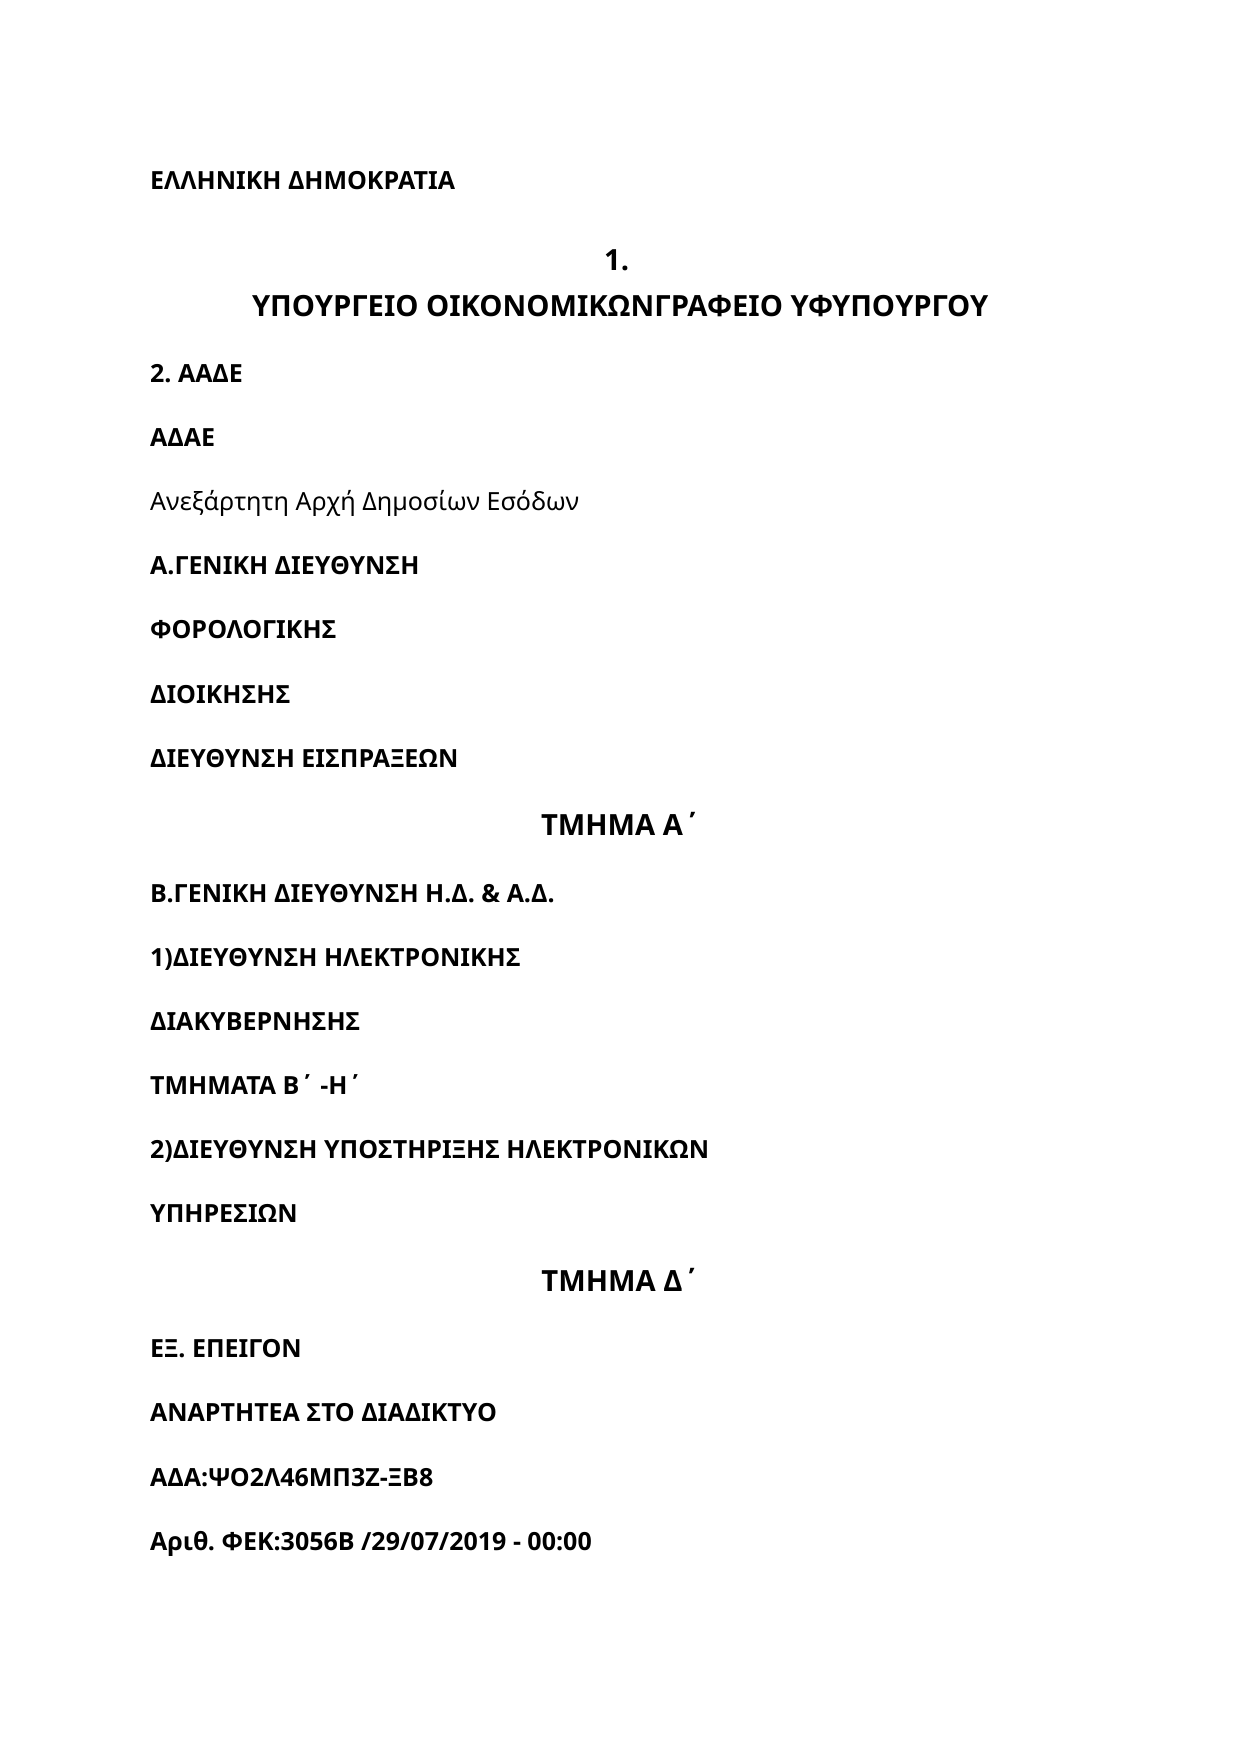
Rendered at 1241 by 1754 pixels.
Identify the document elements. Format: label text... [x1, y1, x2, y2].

text ΔΙΟΙΚΗΣΗΣ [150, 676, 1090, 710]
text 2)ΔΙΕΥΘΥΝΣΗ ΥΠΟΣΤΗΡΙΞΗΣ ΗΛΕΚΤΡΟΝΙΚΩΝ [150, 1132, 1090, 1166]
text ΔΙΑΚΥΒΕΡΝΗΣΗΣ [150, 1003, 1090, 1038]
text 2. ΑΑΔΕ [150, 355, 1090, 389]
text ΕΞ. ΕΠΕΙΓΟΝ [150, 1331, 1090, 1365]
text ΦΟΡΟΛΟΓΙΚΗΣ [150, 612, 1090, 646]
text ΑΔΑ:ΨΟ2Λ46ΜΠ3Ζ-ΞΒ8 [150, 1459, 1090, 1493]
text 1)ΔΙΕΥΘΥΝΣΗ ΗΛΕΚΤΡΟΝΙΚΗΣ [150, 939, 1090, 973]
text ΥΠΗΡΕΣΙΩΝ [150, 1196, 1090, 1230]
text ΑΝΑΡΤΗΤΕΑ ΣΤΟ ΔΙΑΔΙΚΤΥΟ [150, 1395, 1090, 1429]
text 1. ΥΠΟΥΡΓΕΙΟ ΟΙΚΟΝΟΜΙΚΩΝΓΡΑΦΕΙΟ ΥΦΥΠOΥΡΓΟΥ [150, 239, 1090, 324]
subtitle ΤΜΗΜΑ Α΄ [150, 804, 1090, 844]
text Β.ΓΕΝΙΚΗ ΔΙΕΥΘΥΝΣΗ Η.Δ. & Α.Δ. [150, 875, 1090, 909]
text ΤΜΗΜΑΤΑ Β΄ -Η΄ [150, 1068, 1090, 1102]
text ΑΔΑΕ [150, 419, 1090, 454]
text ΔΙΕΥΘΥΝΣΗ ΕΙΣΠΡΑΞΕΩΝ [150, 740, 1090, 774]
text Α.ΓΕΝΙΚΗ ΔΙΕΥΘΥΝΣΗ [150, 548, 1090, 582]
text Αριθ. ΦΕΚ:3056Β /29/07/2019 - 00:00 [150, 1523, 1090, 1557]
title ΕΛΛΗΝΙΚΗ ΔΗΜΟΚΡΑΤΙΑ [150, 162, 1090, 197]
subtitle ΤΜΗΜΑ Δ΄ [150, 1260, 1090, 1300]
text Ανεξάρτητη Αρχή Δημοσίων Εσόδων [150, 484, 1090, 518]
